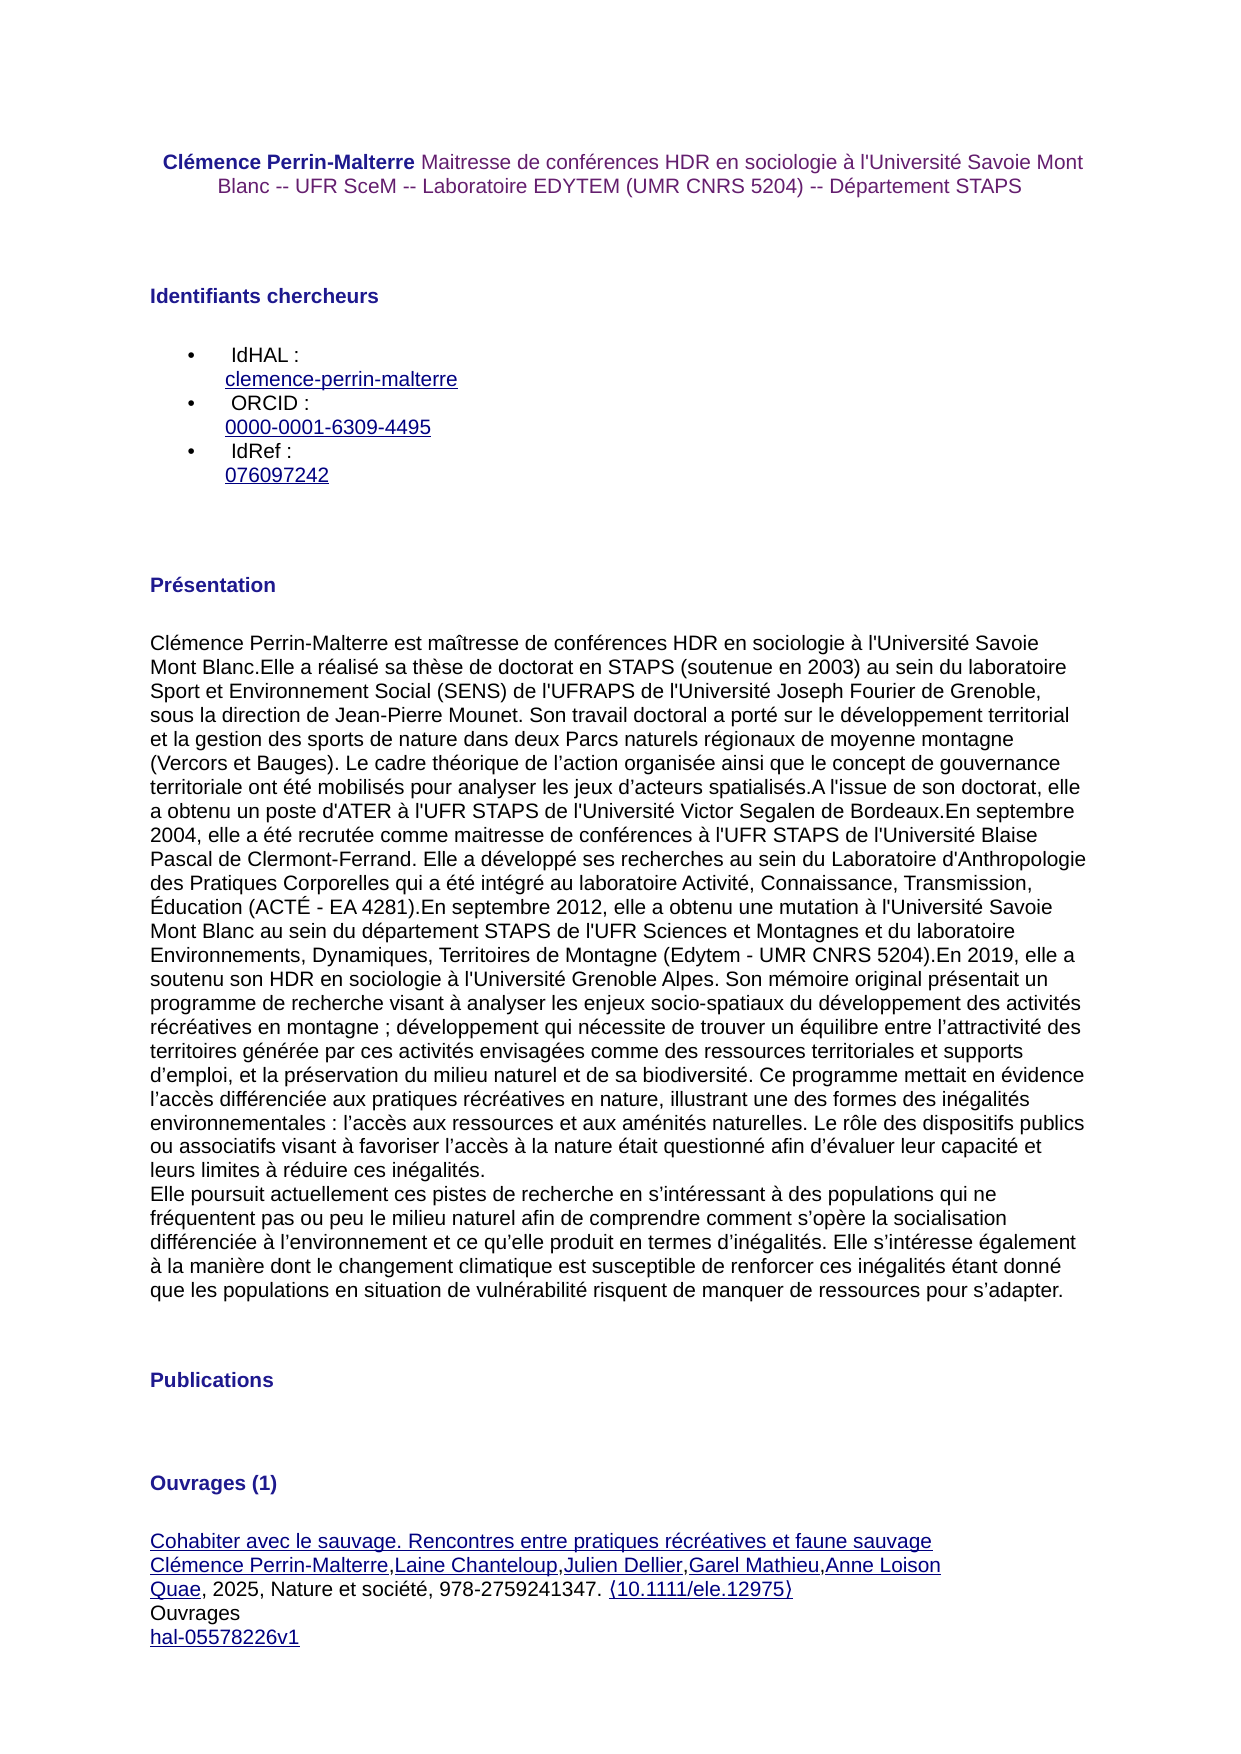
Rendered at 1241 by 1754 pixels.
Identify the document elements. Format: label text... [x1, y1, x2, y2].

list ORCID : [187, 391, 1090, 414]
subtitle Identifiants chercheurs [150, 284, 1090, 308]
list 0000-0001-6309-4495 [187, 414, 1090, 438]
subtitle Ouvrages (1) [150, 1471, 1090, 1495]
text Clémence Perrin-Malterre est maîtresse de conférences HDR en sociologie à l'Université Savoie Mont Blanc.Elle a réalisé sa thèse de doctorat en STAPS (soutenue en 2003) au sein du laboratoire Sport et Environnement Social (SENS) de l'UFRAPS de l'Université Joseph Fourier de Grenoble, sous la direction de Jean-Pierre Mounet. Son travail doctoral a porté sur le développement territorial et la gestion des sports de nature dans deux Parcs naturels régionaux de moyenne montagne (Vercors et Bauges). Le cadre théorique de l’action organisée ainsi que le concept de gouvernance territoriale ont été mobilisés pour analyser les jeux d’acteurs spatialisés.A l'issue de son doctorat, elle a obtenu un poste d'ATER à l'UFR STAPS de l'Université Victor Segalen de Bordeaux.En septembre 2004, elle a été recrutée comme maitresse de conférences à l'UFR STAPS de l'Université Blaise Pascal de Clermont-Ferrand. Elle a développé ses recherches au sein du Laboratoire d'Anthropologie des Pratiques Corporelles qui a été intégré au laboratoire Activité, Connaissance, Transmission, Éducation (ACTÉ - EA 4281).En septembre 2012, elle a obtenu une mutation à l'Université Savoie Mont Blanc au sein du département STAPS de l'UFR Sciences et Montagnes et du laboratoire Environnements, Dynamiques, Territoires de Montagne (Edytem - UMR CNRS 5204).En 2019, elle a soutenu son HDR en sociologie à l'Université Grenoble Alpes. Son mémoire original présentait un programme de recherche visant à analyser les enjeux socio-spatiaux du développement des activités récréatives en montagne ; développement qui nécessite de trouver un équilibre entre l’attractivité des territoires générée par ces activités envisagées comme des ressources territoriales et supports d’emploi, et la préservation du milieu naturel et de sa biodiversité. Ce programme mettait en évidence l’accès différenciée aux pratiques récréatives en nature, illustrant une des formes des inégalités environnementales : l’accès aux ressources et aux aménités naturelles. Le rôle des dispositifs publics ou associatifs visant à favoriser l’accès à la nature était questionné afin d’évaluer leur capacité et leurs limites à réduire ces inégalités. [150, 631, 1090, 1182]
table_header Cohabiter avec le sauvage. Rencontres entre pratiques récréatives et faune sauvage Clémence Perrin-Malterre,Laine Chanteloup,Julien Dellier,Garel Mathieu,Anne Loison Quae, 2025, Nature et société, 978-2759241347. ⟨10.1111/ele.12975⟩ Ouvrages hal-05578226v1 [150, 1529, 1090, 1649]
subtitle Publications [150, 1368, 1090, 1392]
list IdHAL : [187, 343, 1090, 367]
list IdRef : [187, 438, 1090, 462]
subtitle Présentation [150, 573, 1090, 597]
list clemence-perrin-malterre [187, 367, 1090, 391]
subtitle Clémence Perrin-Malterre Maitresse de conférences HDR en sociologie à l'Université Savoie Mont Blanc -- UFR SceM -- Laboratoire EDYTEM (UMR CNRS 5204) -- Département STAPS [150, 150, 1090, 198]
text Elle poursuit actuellement ces pistes de recherche en s’intéressant à des populations qui ne fréquentent pas ou peu le milieu naturel afin de comprendre comment s’opère la socialisation différenciée à l’environnement et ce qu’elle produit en termes d’inégalités. Elle s’intéresse également à la manière dont le changement climatique est susceptible de renforcer ces inégalités étant donné que les populations en situation de vulnérabilité risquent de manquer de ressources pour s’adapter. [150, 1182, 1090, 1302]
list 076097242 [187, 462, 1090, 486]
